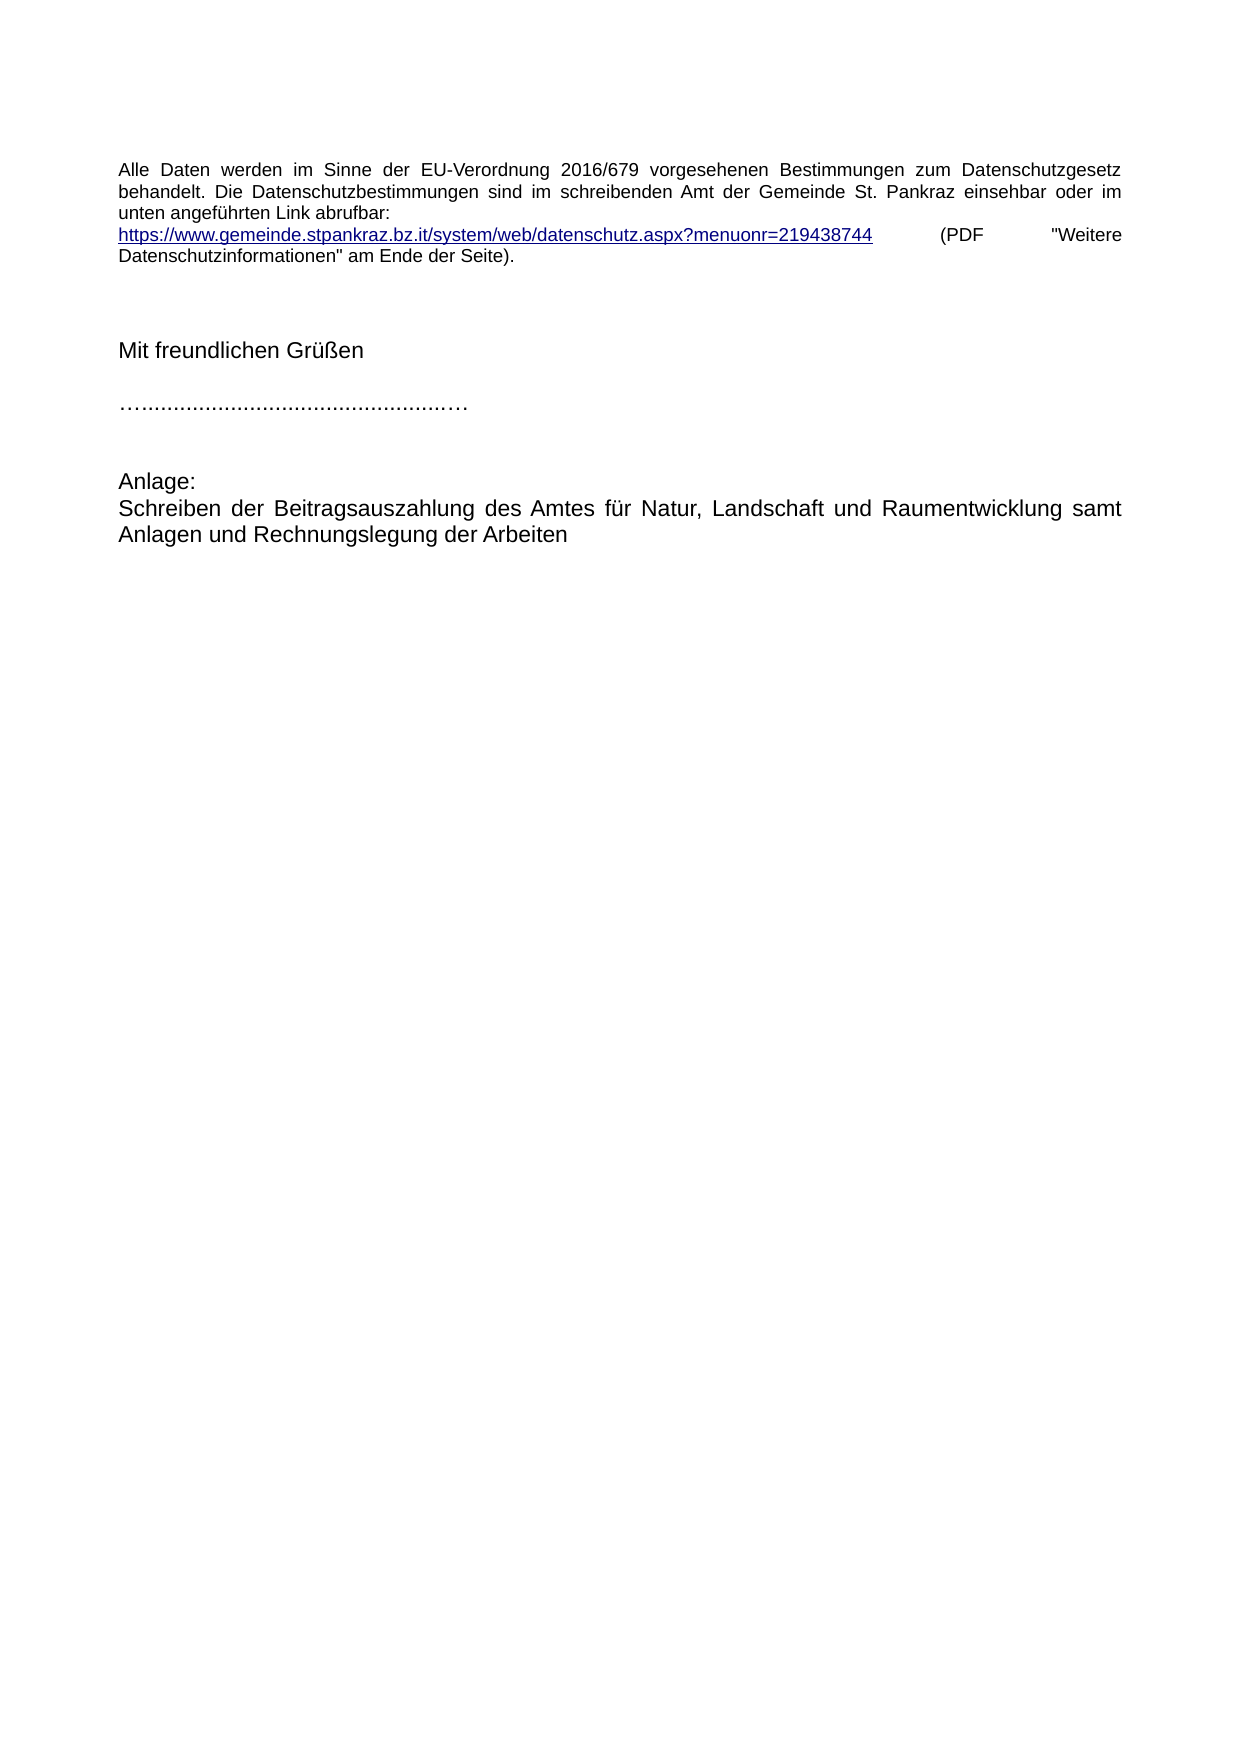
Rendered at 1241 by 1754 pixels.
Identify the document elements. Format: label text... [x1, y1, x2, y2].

text …................................................… [118, 389, 1122, 416]
text Anlage: [118, 468, 1122, 495]
text https://www.gemeinde.stpankraz.bz.it/system/web/datenschutz.aspx?menuonr=219438744 (PDF "Weitere Datenschutzinformationen" am Ende der Seite). [118, 224, 1122, 267]
text Schreiben der Beitragsauszahlung des Amtes für Natur, Landschaft und Raumentwicklung samt Anlagen und Rechnungslegung der Arbeiten [118, 495, 1122, 547]
text Mit freundlichen Grüßen [118, 337, 1122, 363]
text Alle Daten werden im Sinne der EU-Verordnung 2016/679 vorgesehenen Bestimmungen zum Datenschutzgesetz behandelt. Die Datenschutzbestimmungen sind im schreibenden Amt der Gemeinde St. Pankraz einsehbar oder im unten angeführten Link abrufbar: [118, 159, 1122, 224]
